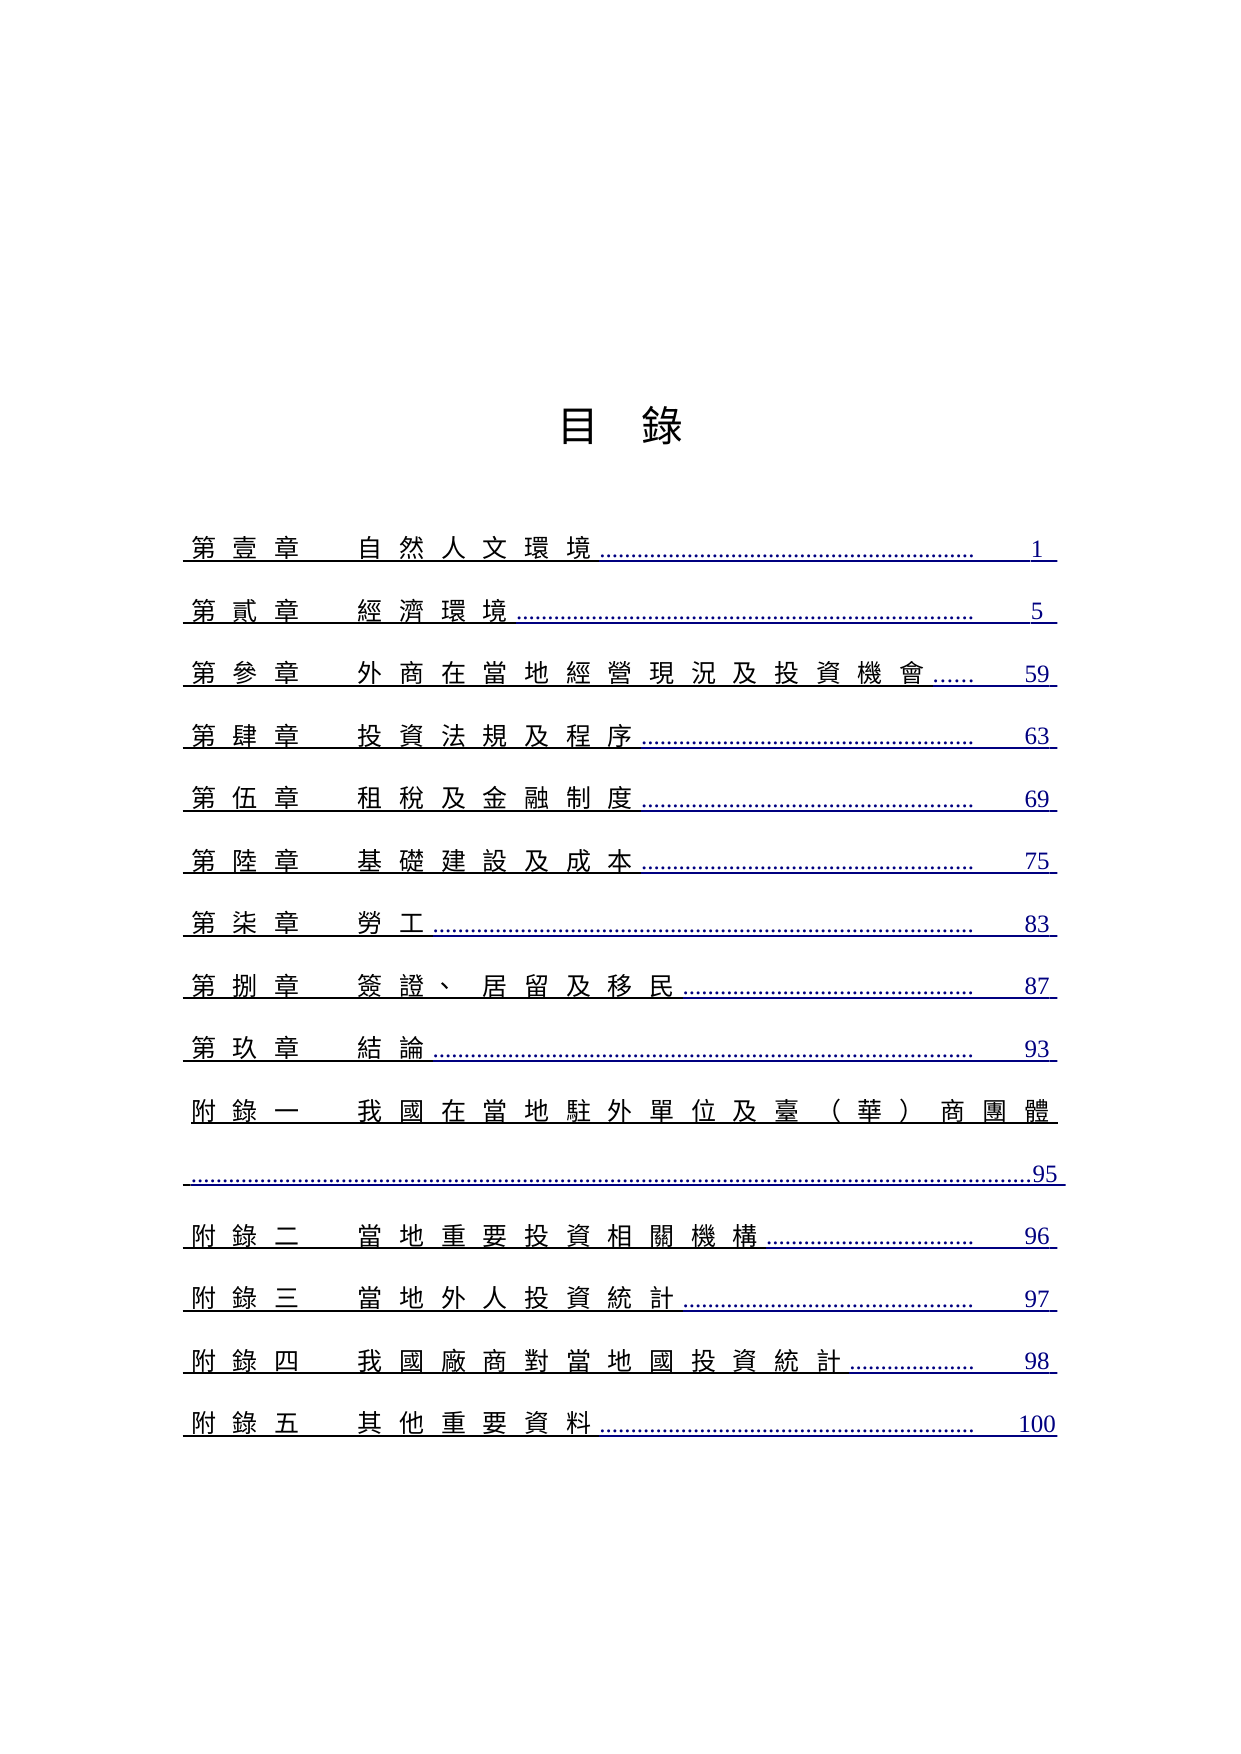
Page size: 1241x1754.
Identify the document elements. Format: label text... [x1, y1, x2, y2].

text [183, 937, 1058, 944]
text 第壹章 自然人文環境 1 [183, 507, 1058, 560]
text [183, 812, 1058, 819]
text [183, 1186, 1058, 1194]
text [183, 999, 1058, 1007]
text 目 錄 [183, 382, 1058, 444]
text [183, 1437, 1058, 1444]
text [183, 1062, 1058, 1069]
text 附錄四 我國廠商對當地國投資統計 98 [183, 1319, 1058, 1372]
text [183, 687, 1058, 694]
text 第陸章 基礎建設及成本 75 [183, 819, 1058, 872]
text 附錄一 我國在當地駐外單位及臺（華）商團體 95 [183, 1069, 1058, 1184]
text [183, 749, 1058, 757]
text [183, 1374, 1058, 1382]
text 附錄三 當地外人投資統計 97 [183, 1257, 1058, 1310]
text 第捌章 簽證、居留及移民 87 [183, 944, 1058, 997]
text [183, 562, 1058, 569]
text 第玖章 結論 93 [183, 1007, 1058, 1060]
text [183, 1312, 1058, 1319]
text 附錄五 其他重要資料 100 [183, 1382, 1058, 1435]
text [183, 874, 1058, 882]
text 附錄二 當地重要投資相關機構 96 [183, 1194, 1058, 1247]
text 第伍章 租稅及金融制度 69 [183, 757, 1058, 810]
text 第肆章 投資法規及程序 63 [183, 694, 1058, 747]
text [183, 624, 1058, 632]
text 第參章 外商在當地經營現況及投資機會 59 [183, 632, 1058, 685]
text [183, 1249, 1058, 1257]
text 第柒章 勞工 83 [183, 882, 1058, 935]
text 第貳章 經濟環境 5 [183, 569, 1058, 622]
